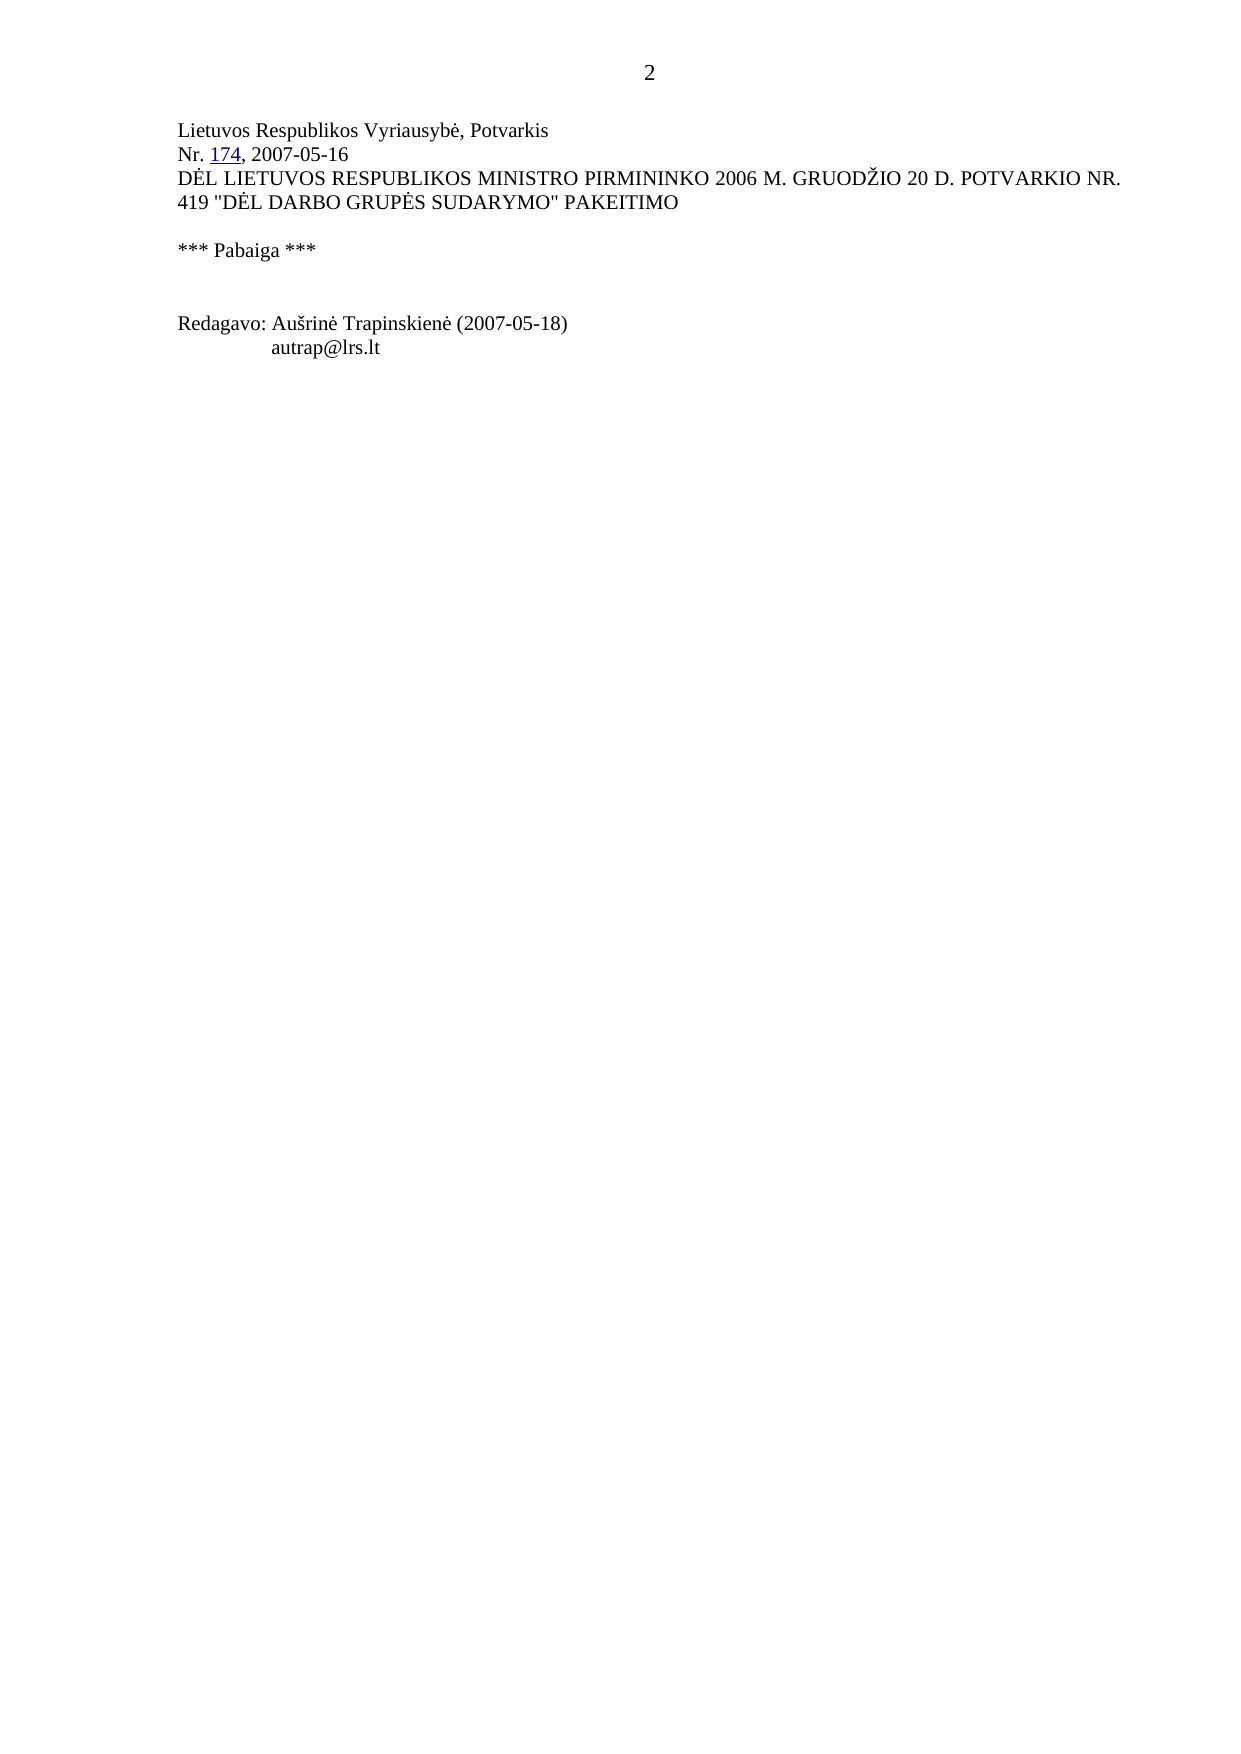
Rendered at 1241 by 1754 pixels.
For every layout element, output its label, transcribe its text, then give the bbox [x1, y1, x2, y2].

text DĖL LIETUVOS RESPUBLIKOS MINISTRO PIRMININKO 2006 M. GRUODŽIO 20 D. POTVARKIO NR. 419 "DĖL DARBO GRUPĖS SUDARYMO" PAKEITIMO [177, 166, 1122, 214]
text Redagavo: Aušrinė Trapinskienė (2007-05-18) [177, 311, 1122, 335]
text Nr. 174, 2007-05-16 [177, 142, 1122, 166]
text Lietuvos Respublikos Vyriausybė, Potvarkis [177, 118, 1122, 142]
text autrap@lrs.lt [177, 335, 1122, 359]
text *** Pabaiga *** [177, 238, 1122, 262]
